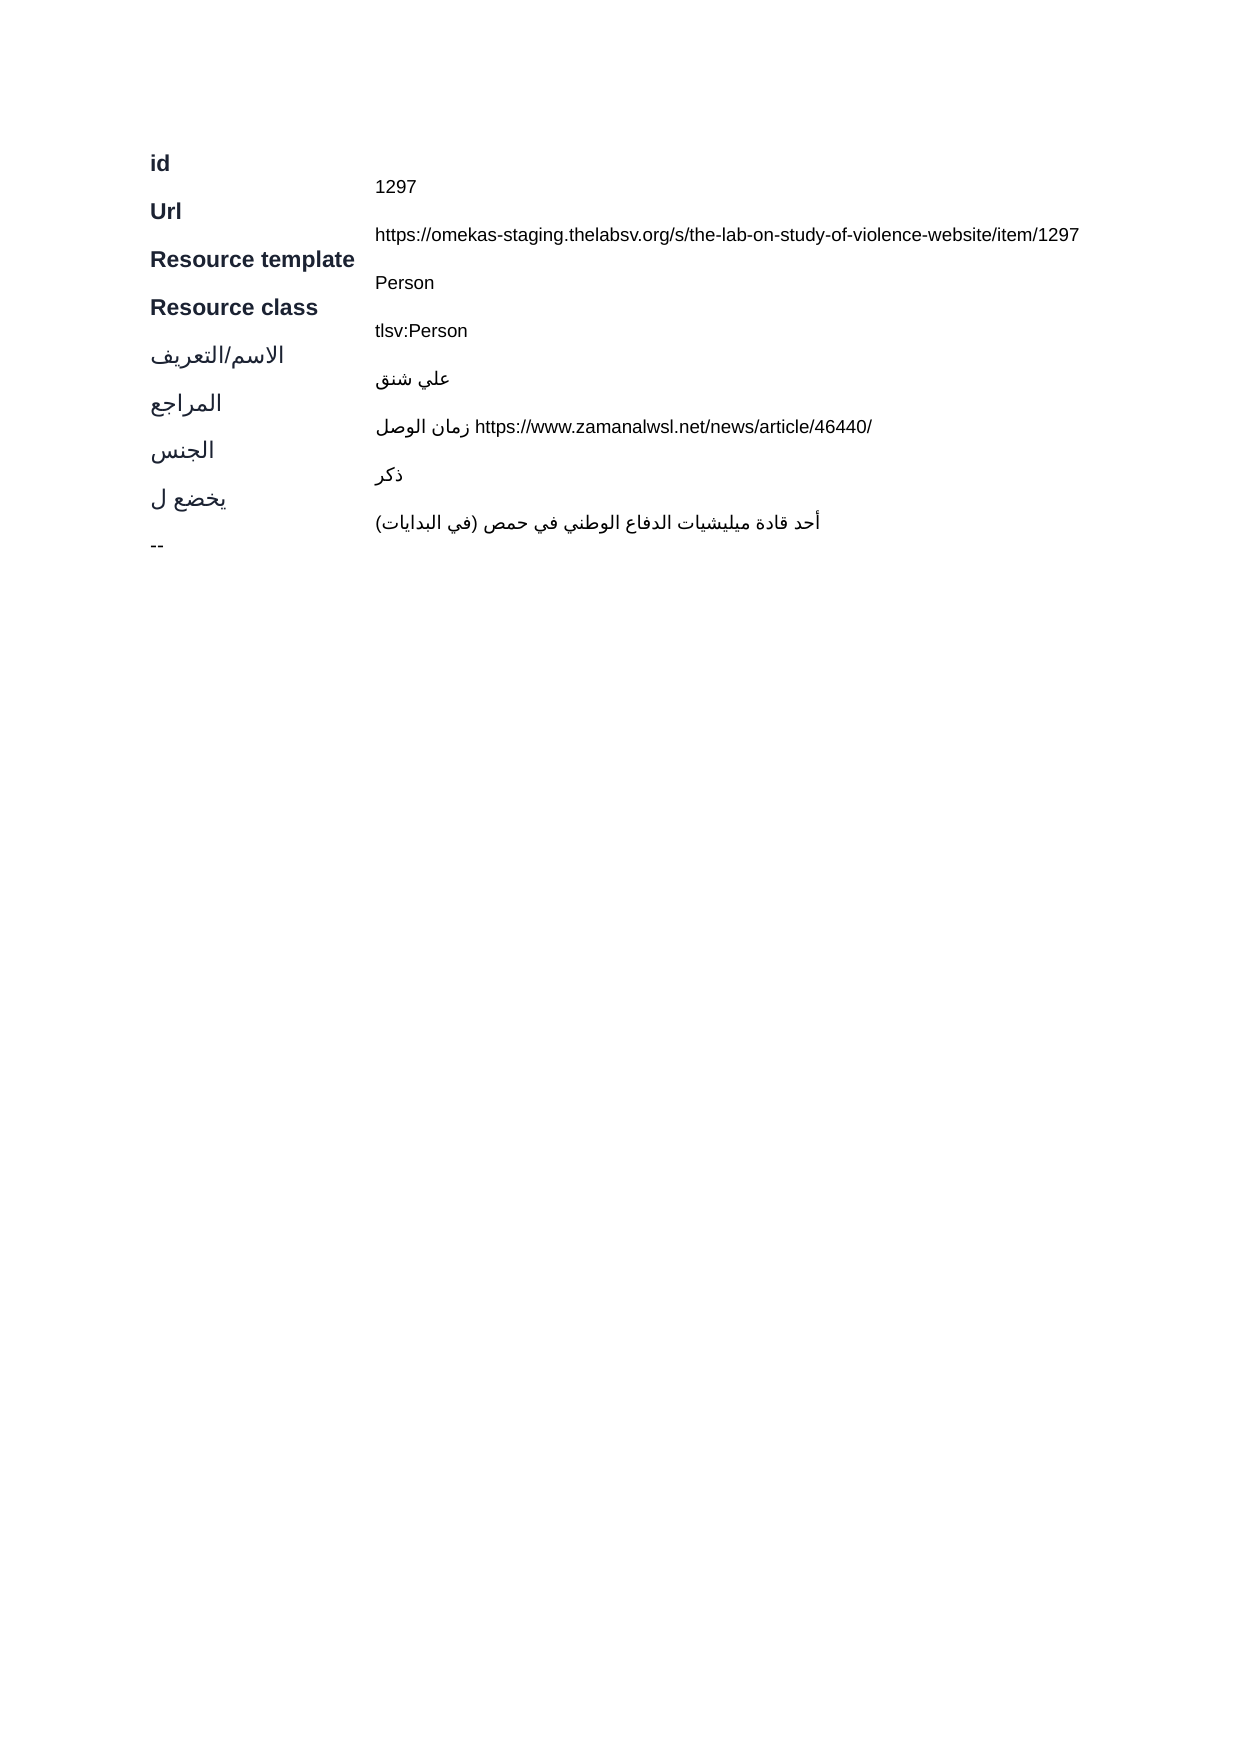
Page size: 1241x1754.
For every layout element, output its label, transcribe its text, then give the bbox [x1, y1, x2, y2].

text tlsv:Person [375, 320, 1090, 342]
text https://omekas-staging.thelabsv.org/s/the-lab-on-study-of-violence-website/item/1297 [375, 224, 1090, 246]
text Resource class [150, 294, 1090, 320]
text Person [375, 272, 1090, 294]
text زمان الوصل https://www.zamanalwsl.net/news/article/46440/ [375, 416, 1090, 437]
text ذكر [375, 464, 1090, 485]
text Resource template [150, 246, 1090, 272]
text أحد قادة ميليشيات الدفاع الوطني في حمص (في البدايات) [375, 512, 1090, 533]
text يخضع ل [150, 485, 1090, 512]
text المراجع [150, 389, 1090, 416]
text 1297 [375, 176, 1090, 198]
text الجنس [150, 437, 1090, 464]
text id [150, 150, 1090, 176]
text علي شنق [375, 368, 1090, 389]
text الاسم/التعريف [150, 342, 1090, 368]
text Url [150, 198, 1090, 224]
text -- [150, 533, 1090, 557]
